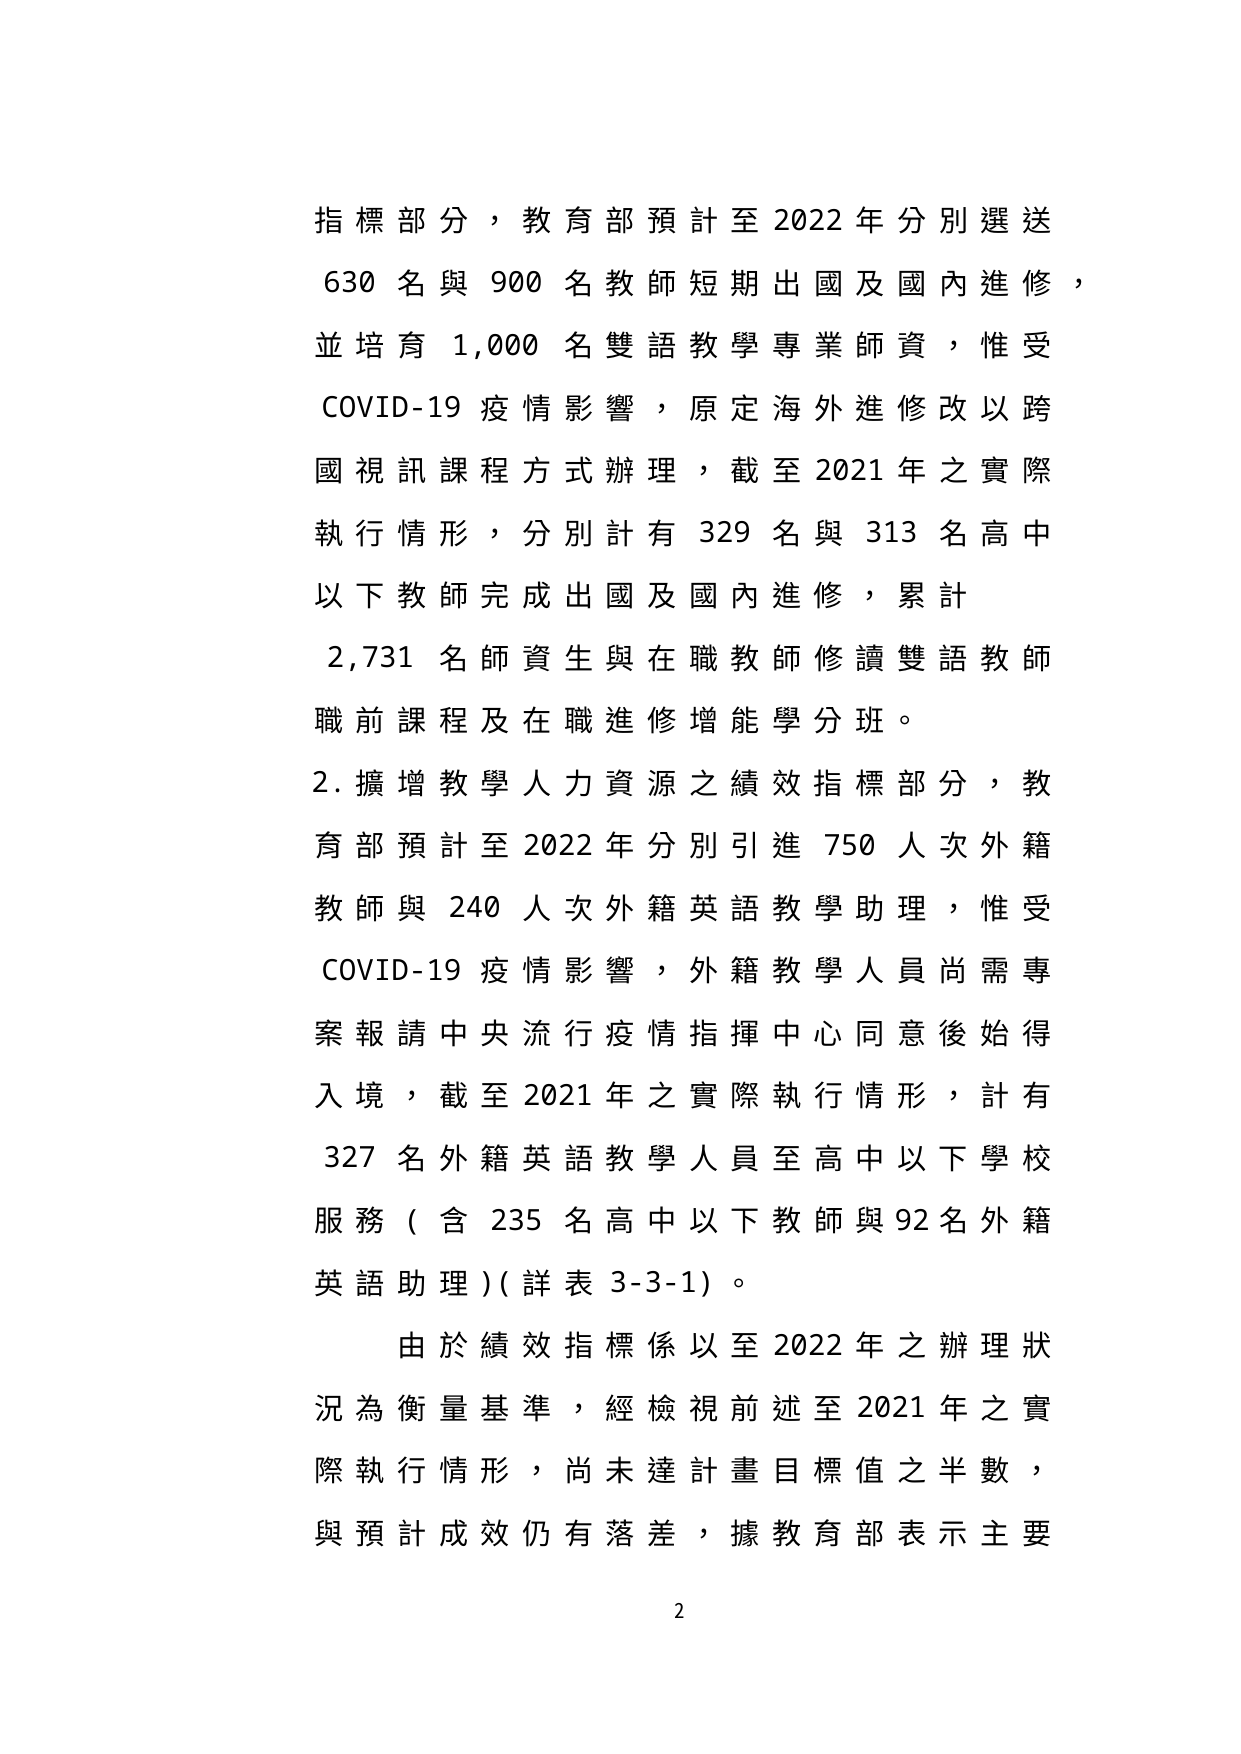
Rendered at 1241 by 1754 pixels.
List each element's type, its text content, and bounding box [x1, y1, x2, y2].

text 2.擴增教學人力資源之績效指標部分，教育部預計至2022年分別引進750人次外籍教師與240人次外籍英語教學助理，惟受COVID-19疫情影響，外籍教學人員尚需專案報請中央流行疫情指揮中心同意後始得入境，截至2021年之實際執行情形，計有327名外籍英語教學人員至高中以下學校服務(含235名高中以下教師與92名外籍英語助理)(詳表3-3-1)。 [271, 740, 1058, 1302]
text 1.有關提升本國教師英語教學能力之績效指標部分，教育部預計至2022年分別選送630名與900名教師短期出國及國內進修，並培育1,000名雙語教學專業師資，惟受COVID-19疫情影響，原定海外進修改以跨國視訊課程方式辦理，截至2021年之實際執行情形，分別計有329名與313名高中以下教師完成出國及國內進修，累計2,731名師資生與在職教師修讀雙語教師職前課程及在職進修增能學分班。 [271, 177, 1058, 740]
text 由於績效指標係以至2022年之辦理狀況為衡量基準，經檢視前述至2021年之實際執行情形，尚未達計畫目標值之半數，與預計成效仍有落差，據教育部表示主要係因受COVID-19疫情影響教師入出境所致，惟隨著疫情趨緩與疫苗接種率普遍提升，各國邊境及防疫等相關措施逐漸開放，允宜加強執行量能或以其他替代性方案辦理，俾利如期如質培育足夠之雙語師資。 [301, 1302, 1058, 1552]
